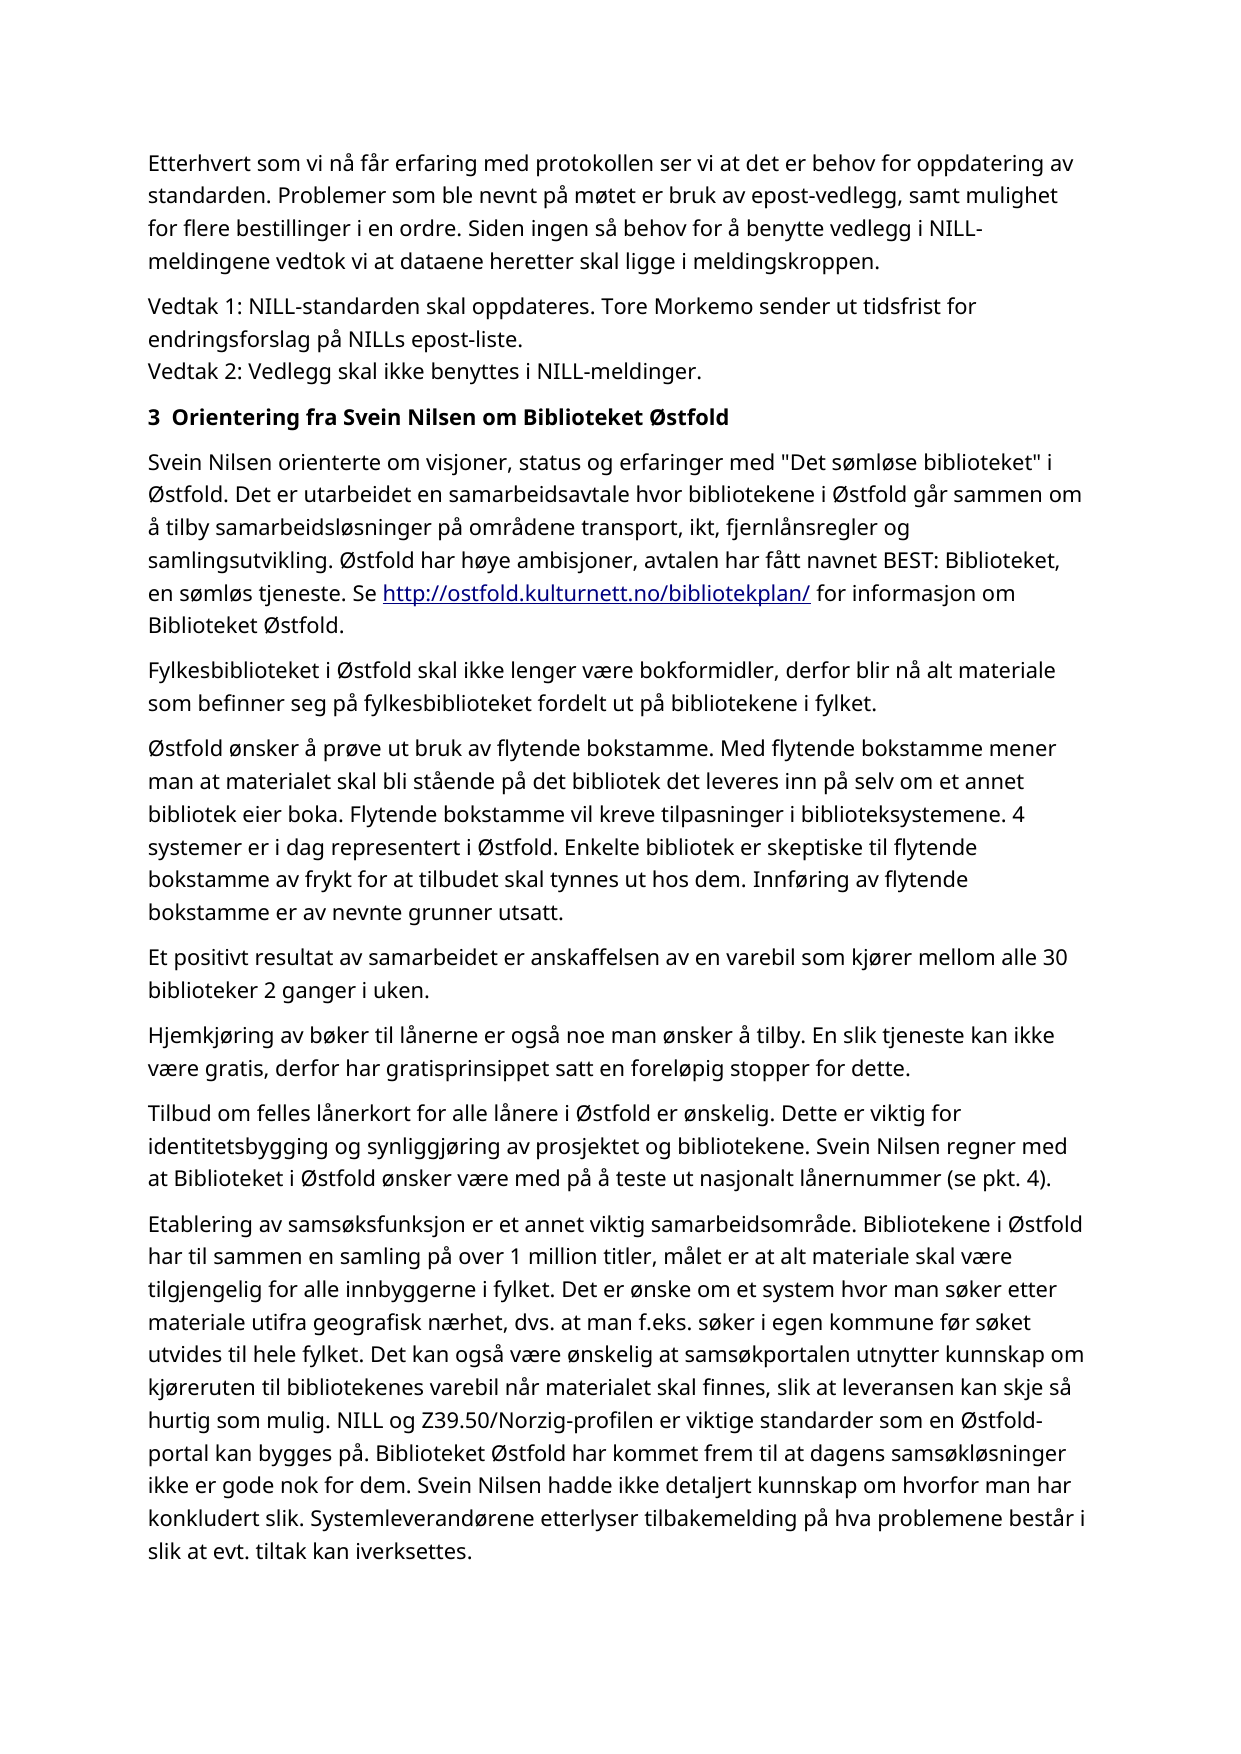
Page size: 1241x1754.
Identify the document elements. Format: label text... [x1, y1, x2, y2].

text Etterhvert som vi nå får erfaring med protokollen ser vi at det er behov for oppdatering av standarden. Problemer som ble nevnt på møtet er bruk av epost-vedlegg, samt mulighet for flere bestillinger i en ordre. Siden ingen så behov for å benytte vedlegg i NILL-meldingene vedtok vi at dataene heretter skal ligge i meldingskroppen. [148, 148, 1093, 276]
text 3 Orientering fra Svein Nilsen om Biblioteket Østfold [148, 402, 1093, 431]
text Vedtak 1: NILL-standarden skal oppdateres. Tore Morkemo sender ut tidsfrist for endringsforslag på NILLs epost-liste. Vedtak 2: Vedlegg skal ikke benyttes i NILL-meldinger. [148, 291, 1093, 386]
text Hjemkjøring av bøker til lånerne er også noe man ønsker å tilby. En slik tjeneste kan ikke være gratis, derfor har gratisprinsippet satt en foreløpig stopper for dette. [148, 1020, 1093, 1083]
text Svein Nilsen orienterte om visjoner, status og erfaringer med "Det sømløse biblioteket" i Østfold. Det er utarbeidet en samarbeidsavtale hvor bibliotekene i Østfold går sammen om å tilby samarbeidsløsninger på områdene transport, ikt, fjernlånsregler og samlingsutvikling. Østfold har høye ambisjoner, avtalen har fått navnet BEST: Biblioteket, en sømløs tjeneste. Se http://ostfold.kulturnett.no/bibliotekplan/ for informasjon om Biblioteket Østfold. [148, 447, 1093, 640]
text Fylkesbiblioteket i Østfold skal ikke lenger være bokformidler, derfor blir nå alt materiale som befinner seg på fylkesbiblioteket fordelt ut på bibliotekene i fylket. [148, 656, 1093, 718]
text Etablering av samsøksfunksjon er et annet viktig samarbeidsområde. Bibliotekene i Østfold har til sammen en samling på over 1 million titler, målet er at alt materiale skal være tilgjengelig for alle innbyggerne i fylket. Det er ønske om et system hvor man søker etter materiale utifra geografisk nærhet, dvs. at man f.eks. søker i egen kommune før søket utvides til hele fylket. Det kan også være ønskelig at samsøkportalen utnytter kunnskap om kjøreruten til bibliotekenes varebil når materialet skal finnes, slik at leveransen kan skje så hurtig som mulig. NILL og Z39.50/Norzig-profilen er viktige standarder som en Østfold-portal kan bygges på. Biblioteket Østfold har kommet frem til at dagens samsøkløsninger ikke er gode nok for dem. Svein Nilsen hadde ikke detaljert kunnskap om hvorfor man har konkludert slik. Systemleverandørene etterlyser tilbakemelding på hva problemene består i slik at evt. tiltak kan iverksettes. [148, 1209, 1093, 1566]
text Et positivt resultat av samarbeidet er anskaffelsen av en varebil som kjører mellom alle 30 biblioteker 2 ganger i uken. [148, 942, 1093, 1005]
text Østfold ønsker å prøve ut bruk av flytende bokstamme. Med flytende bokstamme mener man at materialet skal bli stående på det bibliotek det leveres inn på selv om et annet bibliotek eier boka. Flytende bokstamme vil kreve tilpasninger i biblioteksystemene. 4 systemer er i dag representert i Østfold. Enkelte bibliotek er skeptiske til flytende bokstamme av frykt for at tilbudet skal tynnes ut hos dem. Innføring av flytende bokstamme er av nevnte grunner utsatt. [148, 733, 1093, 927]
text Tilbud om felles lånerkort for alle lånere i Østfold er ønskelig. Dette er viktig for identitetsbygging og synliggjøring av prosjektet og bibliotekene. Svein Nilsen regner med at Biblioteket i Østfold ønsker være med på å teste ut nasjonalt lånernummer (se pkt. 4). [148, 1098, 1093, 1193]
